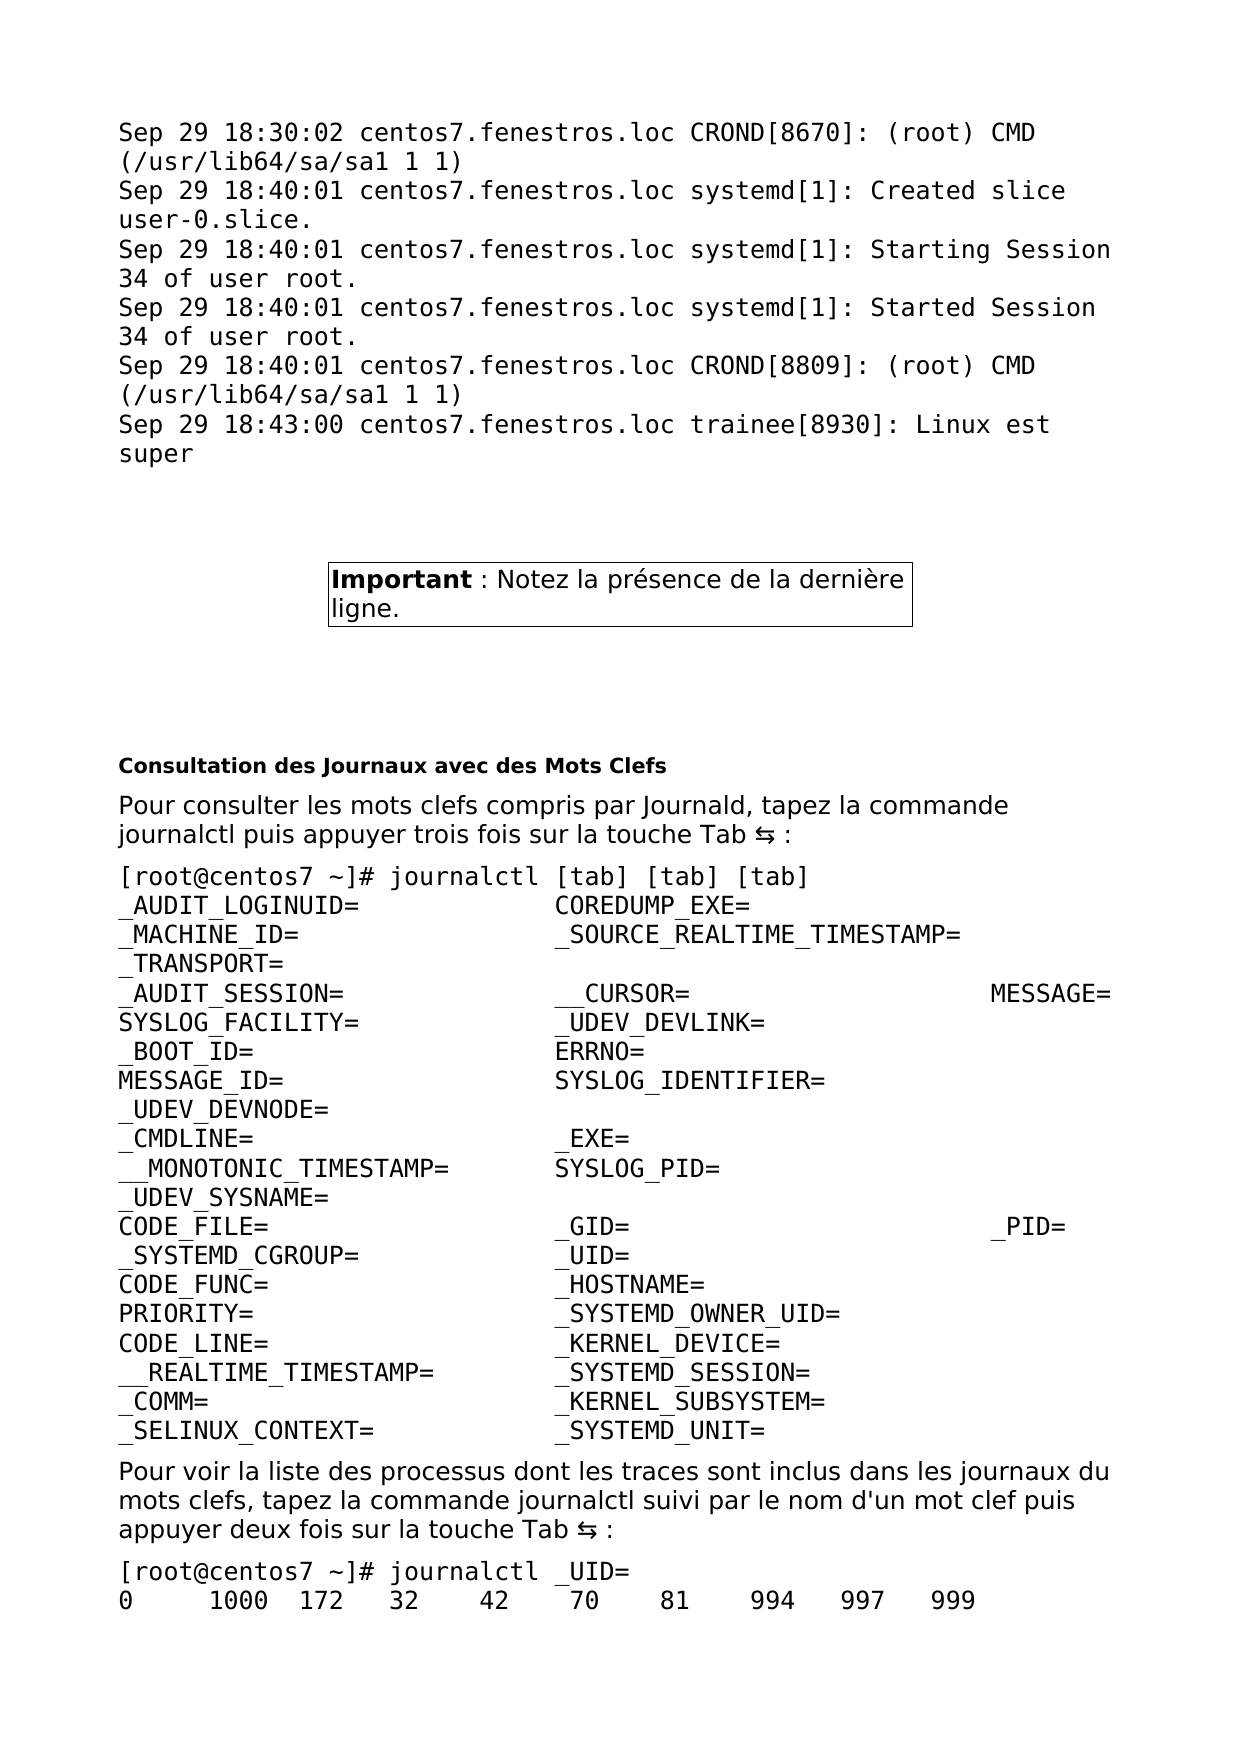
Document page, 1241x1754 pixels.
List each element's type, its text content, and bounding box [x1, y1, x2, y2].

text [root@centos7 ~]# journalctl [tab] [tab] [tab] _AUDIT_LOGINUID= COREDUMP_EXE= _MACHINE_ID= _SOURCE_REALTIME_TIMESTAMP= _TRANSPORT= _AUDIT_SESSION= __CURSOR= MESSAGE= SYSLOG_FACILITY= _UDEV_DEVLINK= _BOOT_ID= ERRNO= MESSAGE_ID= SYSLOG_IDENTIFIER= _UDEV_DEVNODE= _CMDLINE= _EXE= __MONOTONIC_TIMESTAMP= SYSLOG_PID= _UDEV_SYSNAME= CODE_FILE= _GID= _PID= _SYSTEMD_CGROUP= _UID= CODE_FUNC= _HOSTNAME= PRIORITY= _SYSTEMD_OWNER_UID= CODE_LINE= _KERNEL_DEVICE= __REALTIME_TIMESTAMP= _SYSTEMD_SESSION= _COMM= _KERNEL_SUBSYSTEM= _SELINUX_CONTEXT= _SYSTEMD_UNIT= [118, 862, 1122, 1446]
text Pour voir la liste des processus dont les traces sont inclus dans les journaux du mots clefs, tapez la commande journalctl suivi par le nom d'un mot clef puis appuyer deux fois sur la touche Tab ⇆ : [118, 1457, 1122, 1545]
table_header Important : Notez la présence de la dernière ligne. [329, 563, 912, 626]
text Sep 29 18:30:02 centos7.fenestros.loc CROND[8670]: (root) CMD (/usr/lib64/sa/sa1 1 1) Sep 29 18:40:01 centos7.fenestros.loc systemd[1]: Created slice user-0.slice. Sep 29 18:40:01 centos7.fenestros.loc systemd[1]: Starting Session 34 of user root. Sep 29 18:40:01 centos7.fenestros.loc systemd[1]: Started Session 34 of user root. Sep 29 18:40:01 centos7.fenestros.loc CROND[8809]: (root) CMD (/usr/lib64/sa/sa1 1 1) Sep 29 18:43:00 centos7.fenestros.loc trainee[8930]: Linux est super [118, 118, 1122, 676]
text [root@centos7 ~]# journalctl _UID= 0 1000 172 32 42 70 81 994 997 999 [118, 1557, 1122, 1616]
subtitle Consultation des Journaux avec des Mots Clefs [118, 754, 1122, 779]
text Pour consulter les mots clefs compris par Journald, tapez la commande journalctl puis appuyer trois fois sur la touche Tab ⇆ : [118, 791, 1122, 850]
